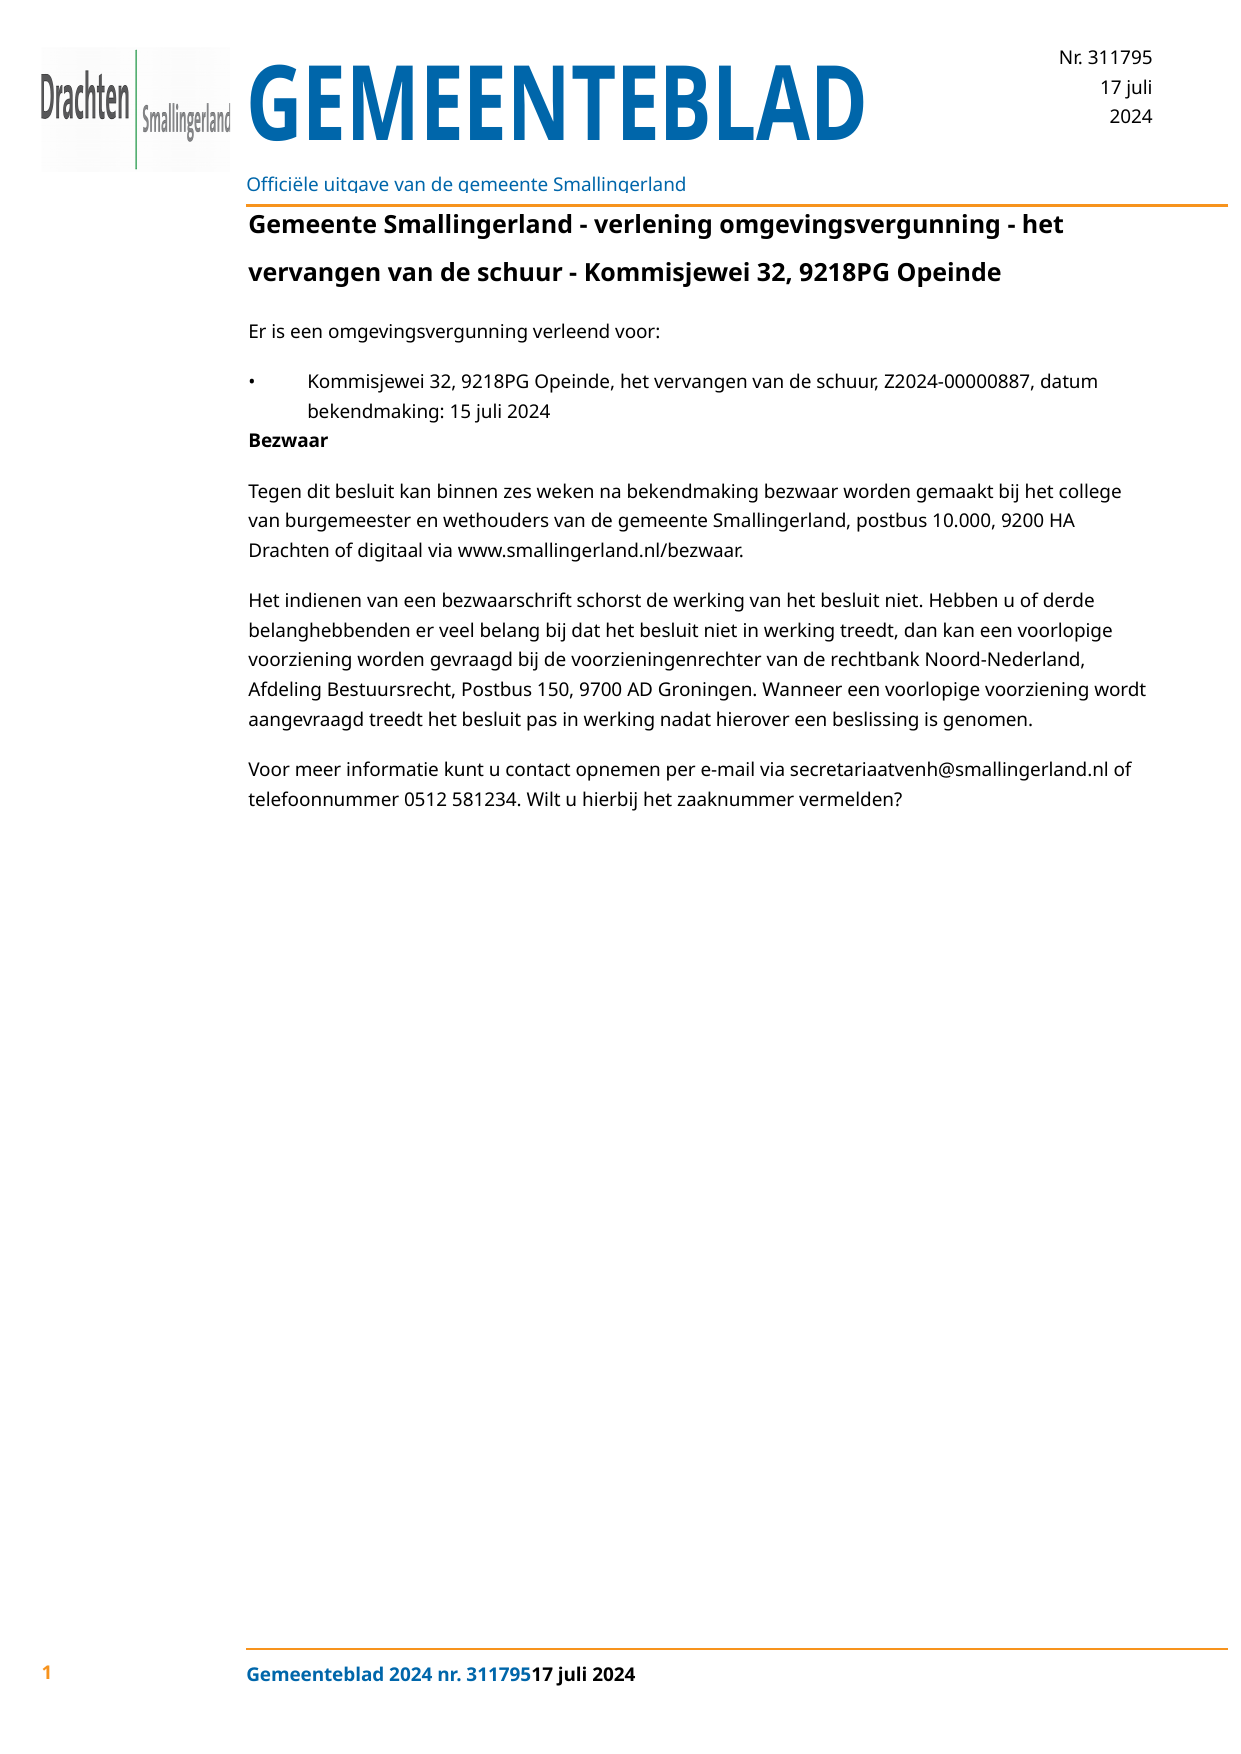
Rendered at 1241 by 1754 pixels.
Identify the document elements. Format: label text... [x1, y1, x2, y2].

text Het indienen van een bezwaarschrift schorst de werking van het besluit niet. Hebben u of derde belanghebbenden er veel belang bij dat het besluit niet in werking treedt, dan kan een voorlopige voorziening worden gevraagd bij de voorzieningenrechter van de rechtbank Noord-Nederland, Afdeling Bestuursrecht, Postbus 150, 9700 AD Groningen. Wanneer een voorlopige voorziening wordt aangevraagd treedt het besluit pas in werking nadat hierover een beslissing is genomen. [248, 587, 1152, 732]
text Voor meer informatie kunt u contact opnemen per e-mail via secretariaatvenh@smallingerland.nl of telefoonnummer 0512 581234. Wilt u hierbij het zaaknummer vermelden? [248, 756, 1152, 812]
text Bezwaar [248, 427, 1152, 453]
picture [41, 47, 231, 172]
text Tegen dit besluit kan binnen zes weken na bekendmaking bezwaar worden gemaakt bij het college van burgemeester en wethouders van de gemeente Smallingerland, postbus 10.000, 9200 HA Drachten of digitaal via www.smallingerland.nl/bezwaar. [248, 478, 1152, 563]
text Er is een omgevingsvergunning verleend voor: [248, 318, 1152, 344]
text Gemeente Smallingerland - verlening omgevingsvergunning - het vervangen van de schuur - Kommisjewei 32, 9218PG Opeinde [248, 207, 1152, 288]
list Kommisjewei 32, 9218PG Opeinde, het vervangen van de schuur, Z2024-00000887, datum bekendmaking: 15 juli 2024 [248, 368, 1152, 424]
